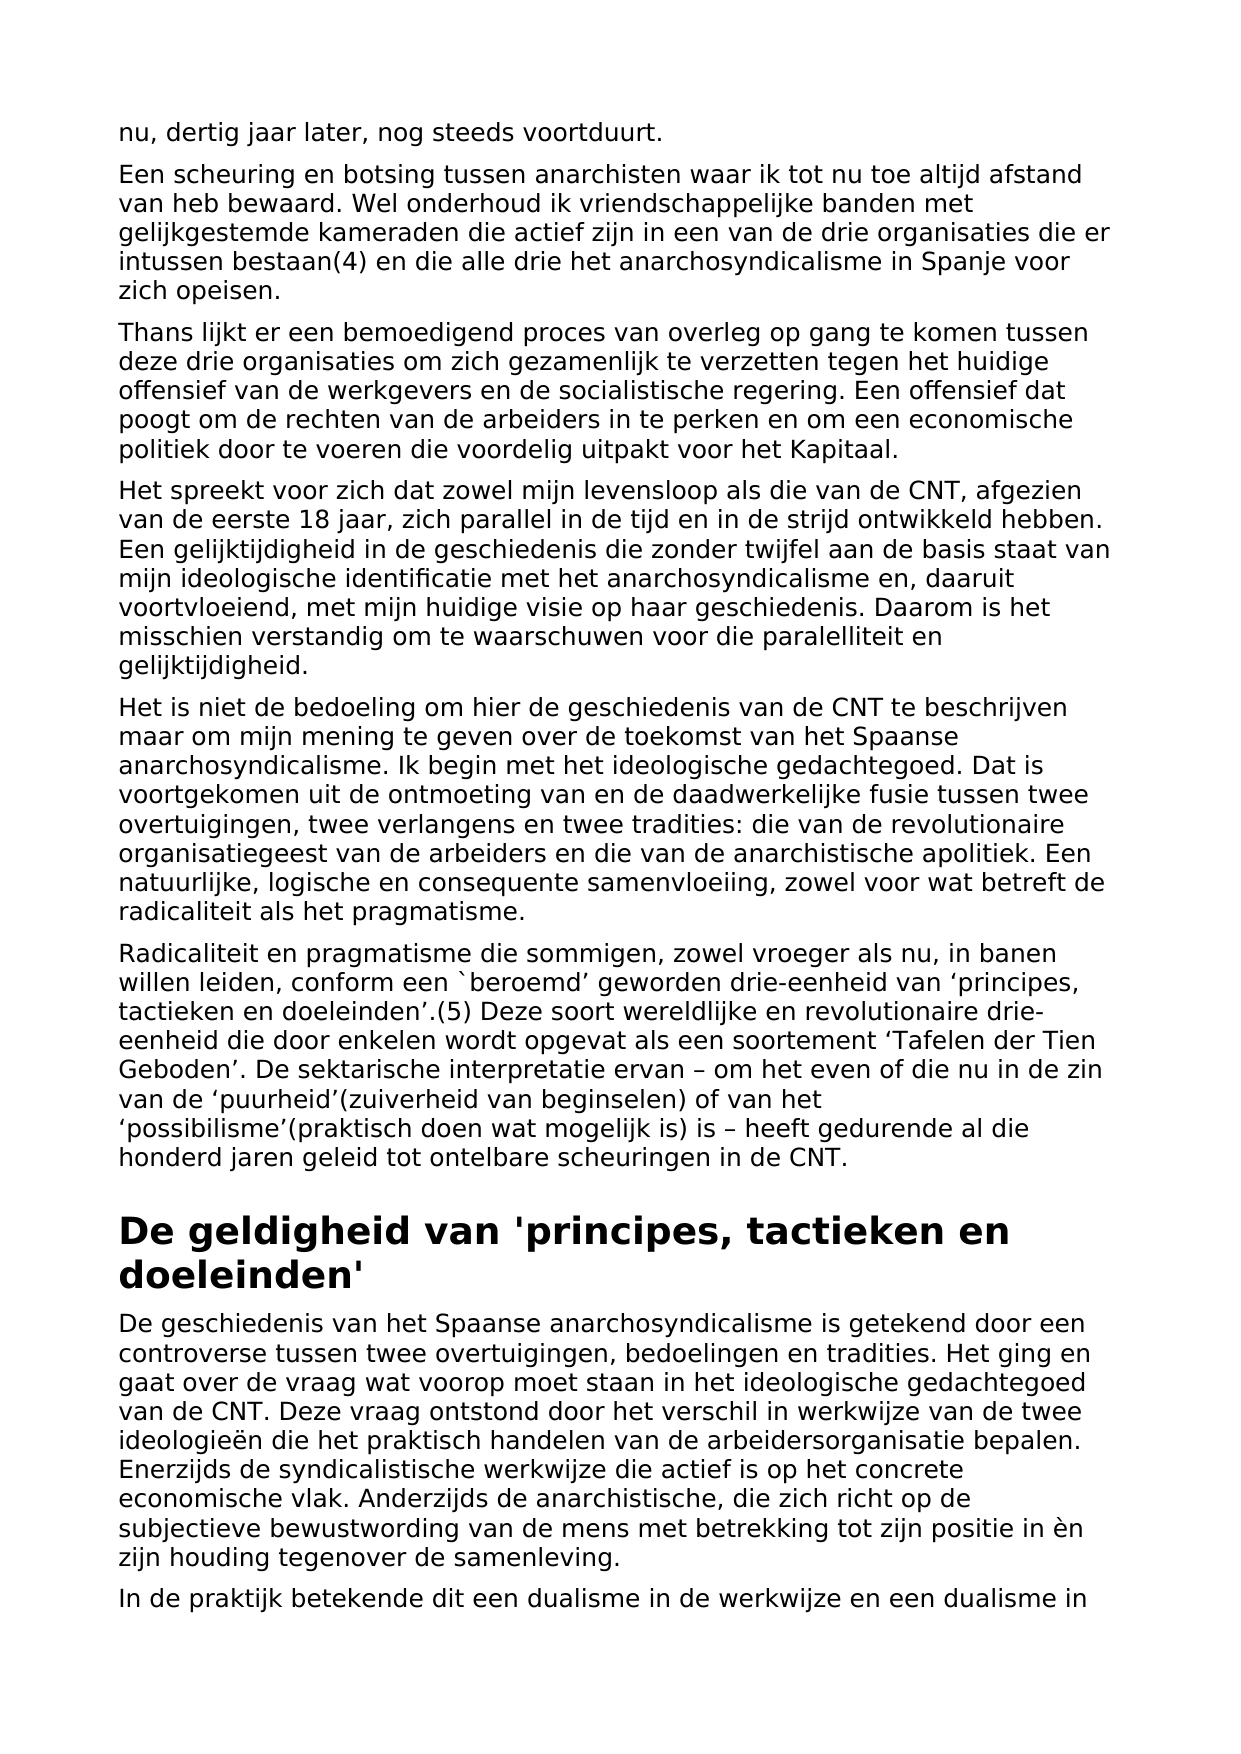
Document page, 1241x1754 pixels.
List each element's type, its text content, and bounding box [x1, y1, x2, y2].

subtitle De geldigheid van 'principes, tactieken en doeleinden' [118, 1210, 1122, 1297]
text Het is niet de bedoeling om hier de geschiedenis van de CNT te beschrijven maar om mijn mening te geven over de toekomst van het Spaanse anarchosyndicalisme. Ik begin met het ideologische gedachtegoed. Dat is voortgekomen uit de ontmoeting van en de daadwerkelijke fusie tussen twee overtuigingen, twee verlangens en twee tradities: die van de revolutionaire organisatiegeest van de arbeiders en die van de anarchistische apolitiek. Een natuurlijke, logische en consequente samenvloeiing, zowel voor wat betreft de radicaliteit als het pragmatisme. [118, 693, 1122, 926]
text De geschiedenis van het Spaanse anarchosyndicalisme is getekend door een controverse tussen twee overtuigingen, bedoelingen en tradities. Het ging en gaat over de vraag wat voorop moet staan in het ideologische gedachtegoed van de CNT. Deze vraag ontstond door het verschil in werkwijze van de twee ideologieën die het praktisch handelen van de arbeidersorganisatie bepalen. Enerzijds de syndicalistische werkwijze die actief is op het concrete economische vlak. Anderzijds de anarchistische, die zich richt op de subjectieve bewustwording van de mens met betrekking tot zijn positie in èn zijn houding tegenover de samenleving. [118, 1309, 1122, 1572]
text Thans lijkt er een bemoedigend proces van overleg op gang te komen tussen deze drie organisaties om zich gezamenlijk te verzetten tegen het huidige offensief van de werkgevers en de socialistische regering. Een offensief dat poogt om de rechten van de arbeiders in te perken en om een economische politiek door te voeren die voordelig uitpakt voor het Kapitaal. [118, 318, 1122, 464]
text In de praktijk betekende dit een dualisme in de werkwijze en een dualisme in [118, 1584, 1122, 1614]
text Een scheuring en botsing tussen anarchisten waar ik tot nu toe altijd afstand van heb bewaard. Wel onderhoud ik vriendschappelijke banden met gelijkgestemde kameraden die actief zijn in een van de drie organisaties die er intussen bestaan(4) en die alle drie het anarchosyndicalisme in Spanje voor zich opeisen. [118, 160, 1122, 306]
text Het spreekt voor zich dat zowel mijn levensloop als die van de CNT, afgezien van de eerste 18 jaar, zich parallel in de tijd en in de strijd ontwikkeld hebben. Een gelijktijdigheid in de geschiedenis die zonder twijfel aan de basis staat van mijn ideologische identificatie met het anarchosyndicalisme en, daaruit voortvloeiend, met mijn huidige visie op haar geschiedenis. Daarom is het misschien verstandig om te waarschuwen voor die paralelliteit en gelijktijdigheid. [118, 476, 1122, 681]
text Radicaliteit en pragmatisme die sommigen, zowel vroeger als nu, in banen willen leiden, conform een `beroemd’ geworden drie-eenheid van ‘principes, tactieken en doeleinden’.(5) Deze soort wereldlijke en revolutionaire drie-eenheid die door enkelen wordt opgevat als een soortement ‘Tafelen der Tien Geboden’. De sektarische interpretatie ervan – om het even of die nu in de zin van de ‘puurheid’(zuiverheid van beginselen) of van het ‘possibilisme’(praktisch doen wat mogelijk is) is – heeft gedurende al die honderd jaren geleid tot ontelbare scheuringen in de CNT. [118, 939, 1122, 1172]
text nu, dertig jaar later, nog steeds voortduurt. [118, 118, 1122, 147]
